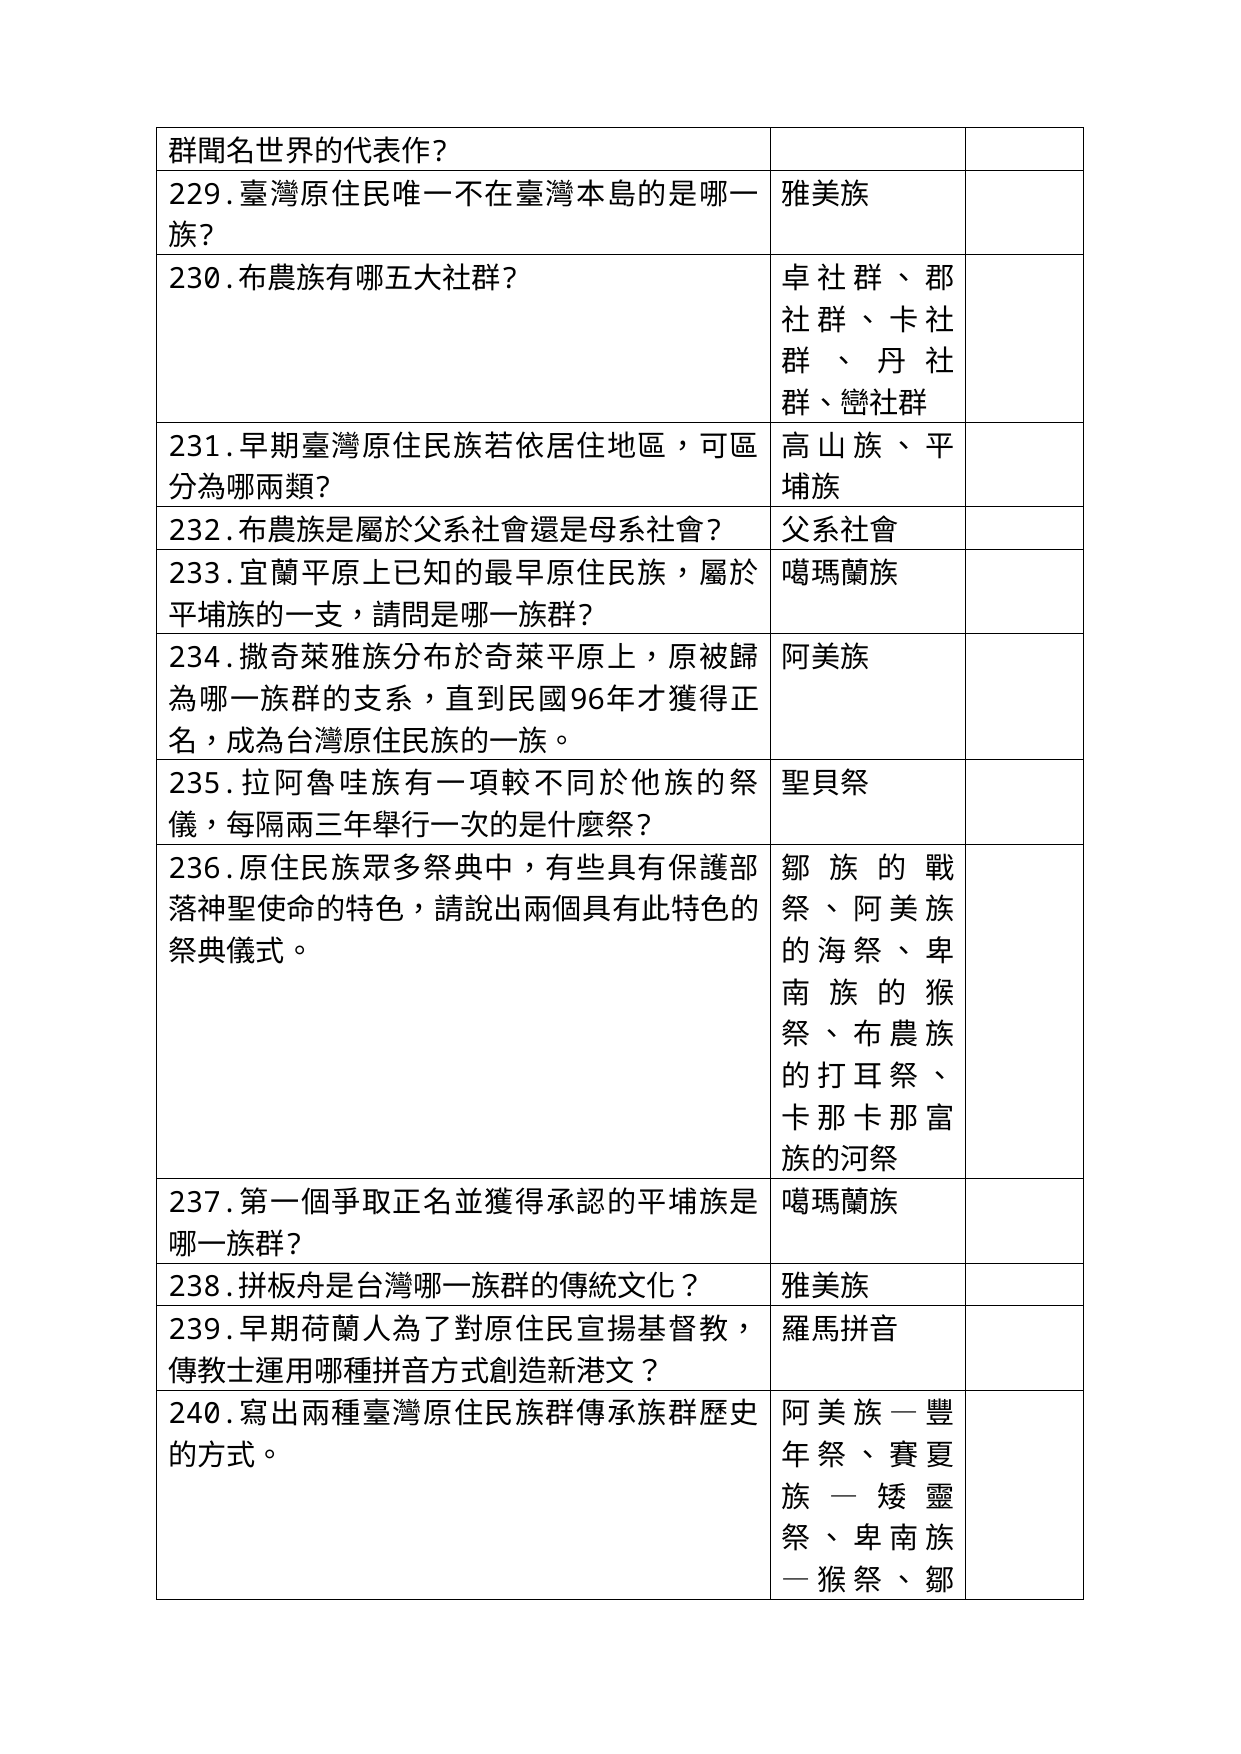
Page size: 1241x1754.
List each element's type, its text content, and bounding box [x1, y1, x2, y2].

table_cell [966, 423, 1083, 506]
table_cell 232.布農族是屬於父系社會還是母系社會? [157, 507, 770, 549]
table_cell 238.拼板舟是台灣哪一族群的傳統文化？ [157, 1264, 770, 1305]
table_cell 雅美族 [771, 1264, 965, 1305]
table_cell 230.布農族有哪五大社群? [157, 255, 770, 422]
table_cell 阿美族 [771, 634, 965, 759]
table_cell [966, 550, 1083, 633]
table_cell 噶瑪蘭族 [771, 550, 965, 633]
table_cell 高山族、平埔族 [771, 423, 965, 506]
table_cell 父系社會 [771, 507, 965, 549]
table_cell 群聞名世界的代表作? [157, 128, 770, 170]
table_cell 雅美族 [771, 171, 965, 254]
table_cell 236.原住民族眾多祭典中，有些具有保護部落神聖使命的特色，請說出兩個具有此特色的祭典儀式。 [157, 845, 770, 1178]
table_cell [771, 128, 965, 170]
table_cell [966, 1179, 1083, 1262]
table_cell 240.寫出兩種臺灣原住民族群傳承族群歷史的方式。 [157, 1391, 770, 1599]
table_cell 羅馬拼音 [771, 1306, 965, 1389]
table_cell 229.臺灣原住民唯一不在臺灣本島的是哪一族? [157, 171, 770, 254]
table_cell [966, 171, 1083, 254]
table_cell [966, 507, 1083, 549]
table_cell [966, 255, 1083, 422]
table_cell 231.早期臺灣原住民族若依居住地區，可區分為哪兩類? [157, 423, 770, 506]
table_cell 235.拉阿魯哇族有一項較不同於他族的祭儀，每隔兩三年舉行一次的是什麼祭? [157, 760, 770, 844]
table_cell 239.早期荷蘭人為了對原住民宣揚基督教，傳教士運用哪種拼音方式創造新港文？ [157, 1306, 770, 1389]
table_cell 卓社群、郡社群、卡社群、丹社群、巒社群 [771, 255, 965, 422]
table_cell [966, 760, 1083, 844]
table_cell [966, 845, 1083, 1178]
table_cell 噶瑪蘭族 [771, 1179, 965, 1262]
table_cell [966, 634, 1083, 759]
table_cell 聖貝祭 [771, 760, 965, 844]
table_cell 234.撒奇萊雅族分布於奇萊平原上，原被歸為哪一族群的支系，直到民國96年才獲得正名，成為台灣原住民族的一族。 [157, 634, 770, 759]
table_cell [966, 1306, 1083, 1389]
table_cell 233.宜蘭平原上已知的最早原住民族，屬於平埔族的一支，請問是哪一族群? [157, 550, 770, 633]
table_cell [966, 1264, 1083, 1305]
table_cell 鄒族的戰祭、阿美族的海祭、卑南族的猴祭、布農族的打耳祭、卡那卡那富族的河祭 [771, 845, 965, 1178]
table_cell [966, 1391, 1083, 1599]
table_cell [966, 128, 1083, 170]
table_cell 237.第一個爭取正名並獲得承認的平埔族是哪一族群? [157, 1179, 770, 1262]
table_cell 阿美族—豐年祭、賽夏族—矮靈祭、卑南族—猴祭、鄒 [771, 1391, 965, 1599]
